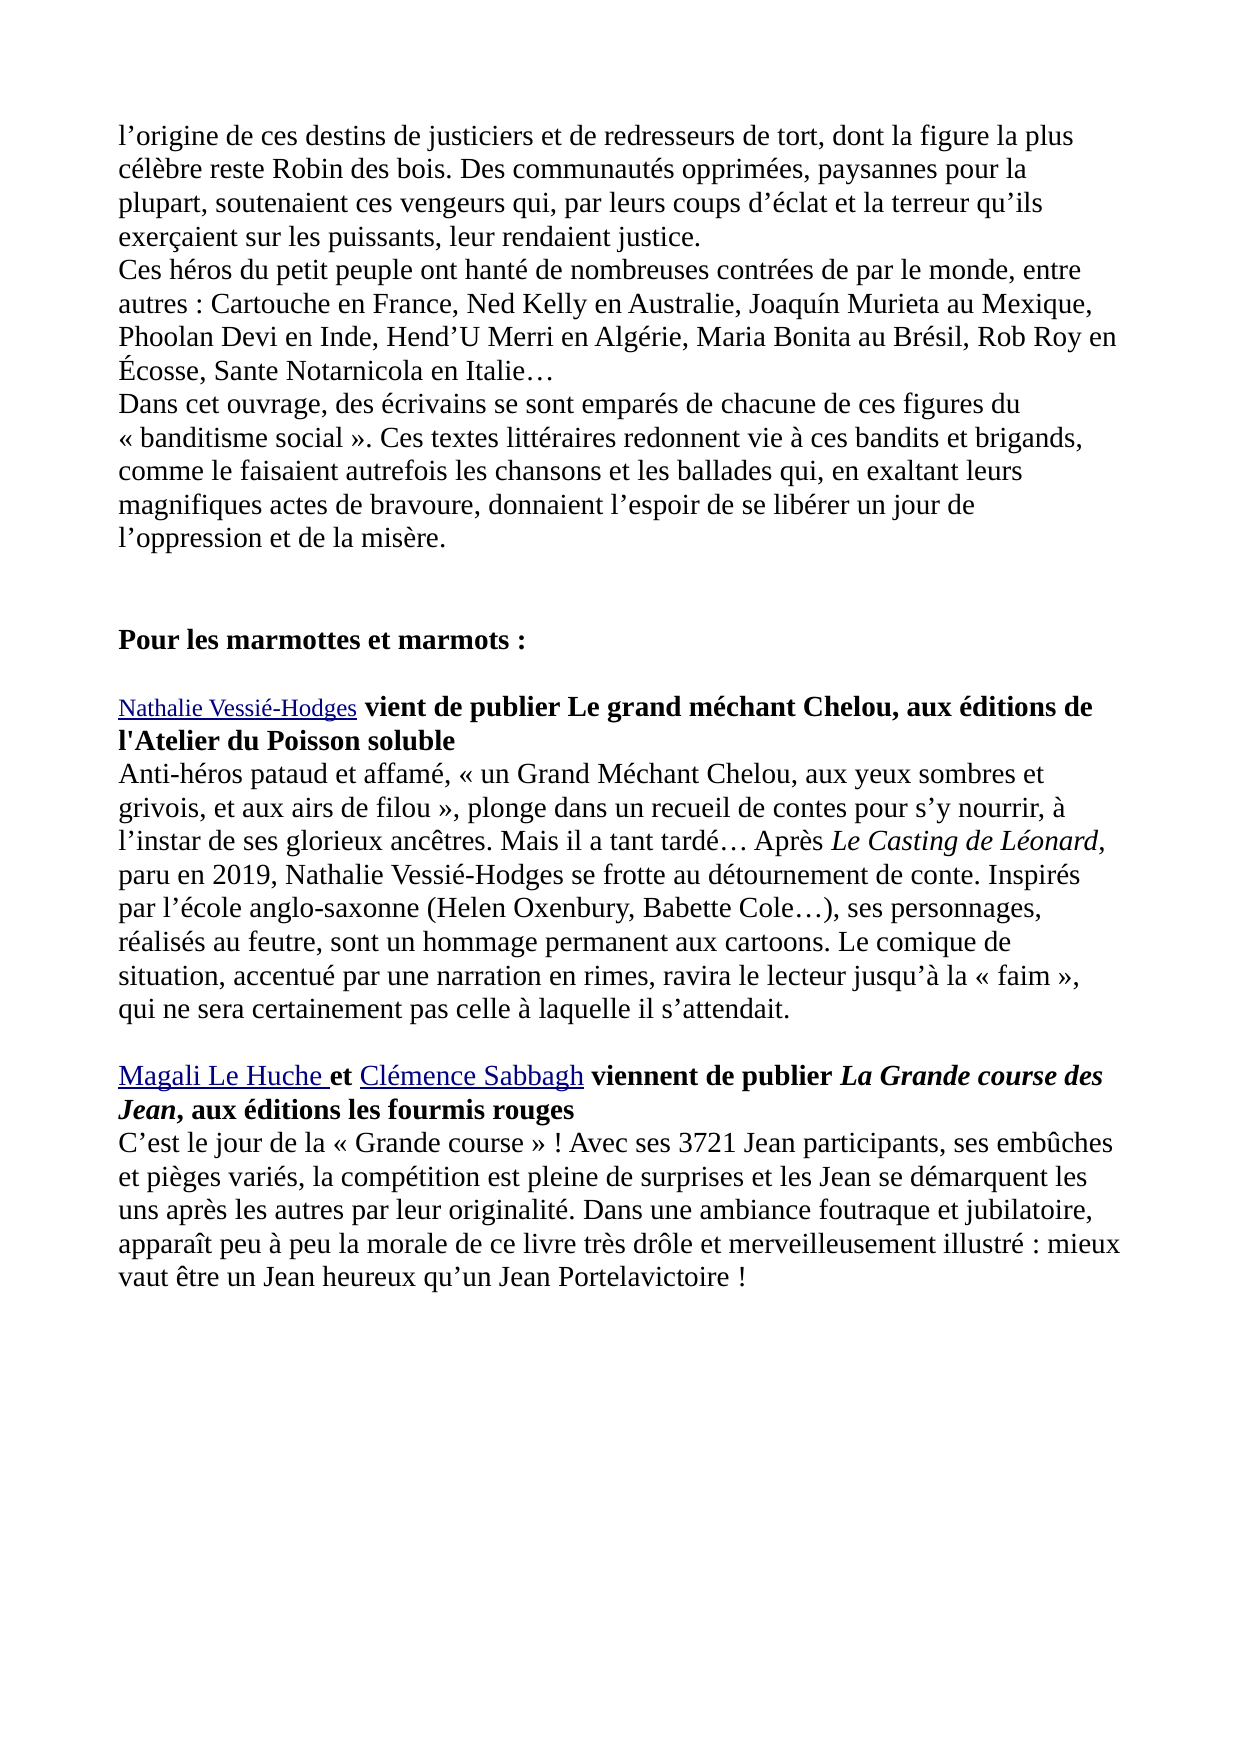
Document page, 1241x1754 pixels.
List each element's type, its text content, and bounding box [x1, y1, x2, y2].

text Nathalie Vessié-Hodges vient de publier Le grand méchant Chelou, aux éditions de l'Atelier du Poisson soluble [118, 689, 1122, 756]
text C’est le jour de la « Grande course » ! Avec ses 3721 Jean participants, ses embûches et pièges variés, la compétition est pleine de surprises et les Jean se démarquent les uns après les autres par leur originalité. Dans une ambiance foutraque et jubilatoire, apparaît peu à peu la morale de ce livre très drôle et merveilleusement illustré : mieux vaut être un Jean heureux qu’un Jean Portelavictoire ! [118, 1125, 1122, 1293]
text Magali Le Huche et Clémence Sabbagh viennent de publier La Grande course des Jean, aux éditions les fourmis rouges [118, 1058, 1122, 1125]
text Anti-héros pataud et affamé, « un Grand Méchant Chelou, aux yeux sombres et grivois, et aux airs de filou », plonge dans un recueil de contes pour s’y nourrir, à l’instar de ses glorieux ancêtres. Mais il a tant tardé… Après Le Casting de Léonard, paru en 2019, Nathalie Vessié-Hodges se frotte au détournement de conte. Inspirés par l’école anglo-saxonne (Helen Oxenbury, Babette Cole…), ses personnages, réalisés au feutre, sont un hommage permanent aux cartoons. Le comique de situation, accentué par une narration en rimes, ravira le lecteur jusqu’à la « faim », qui ne sera certainement pas celle à laquelle il s’attendait. [118, 756, 1122, 1025]
text Pour les marmottes et marmots : [118, 622, 1122, 656]
text l’origine de ces destins de justiciers et de redresseurs de tort, dont la figure la plus célèbre reste Robin des bois. Des communautés opprimées, paysannes pour la plupart, soutenaient ces vengeurs qui, par leurs coups d’éclat et la terreur qu’ils exerçaient sur les puissants, leur rendaient justice. Ces héros du petit peuple ont hanté de nombreuses contrées de par le monde, entre autres : Cartouche en France, Ned Kelly en Australie, Joaquín Murieta au Mexique, Phoolan Devi en Inde, Hend’U Merri en Algérie, Maria Bonita au Brésil, Rob Roy en Écosse, Sante Notarnicola en Italie… Dans cet ouvrage, des écrivains se sont emparés de chacune de ces figures du « banditisme social ». Ces textes littéraires redonnent vie à ces bandits et brigands, comme le faisaient autrefois les chansons et les ballades qui, en exaltant leurs magnifiques actes de bravoure, donnaient l’espoir de se libérer un jour de l’oppression et de la misère. [118, 118, 1122, 554]
